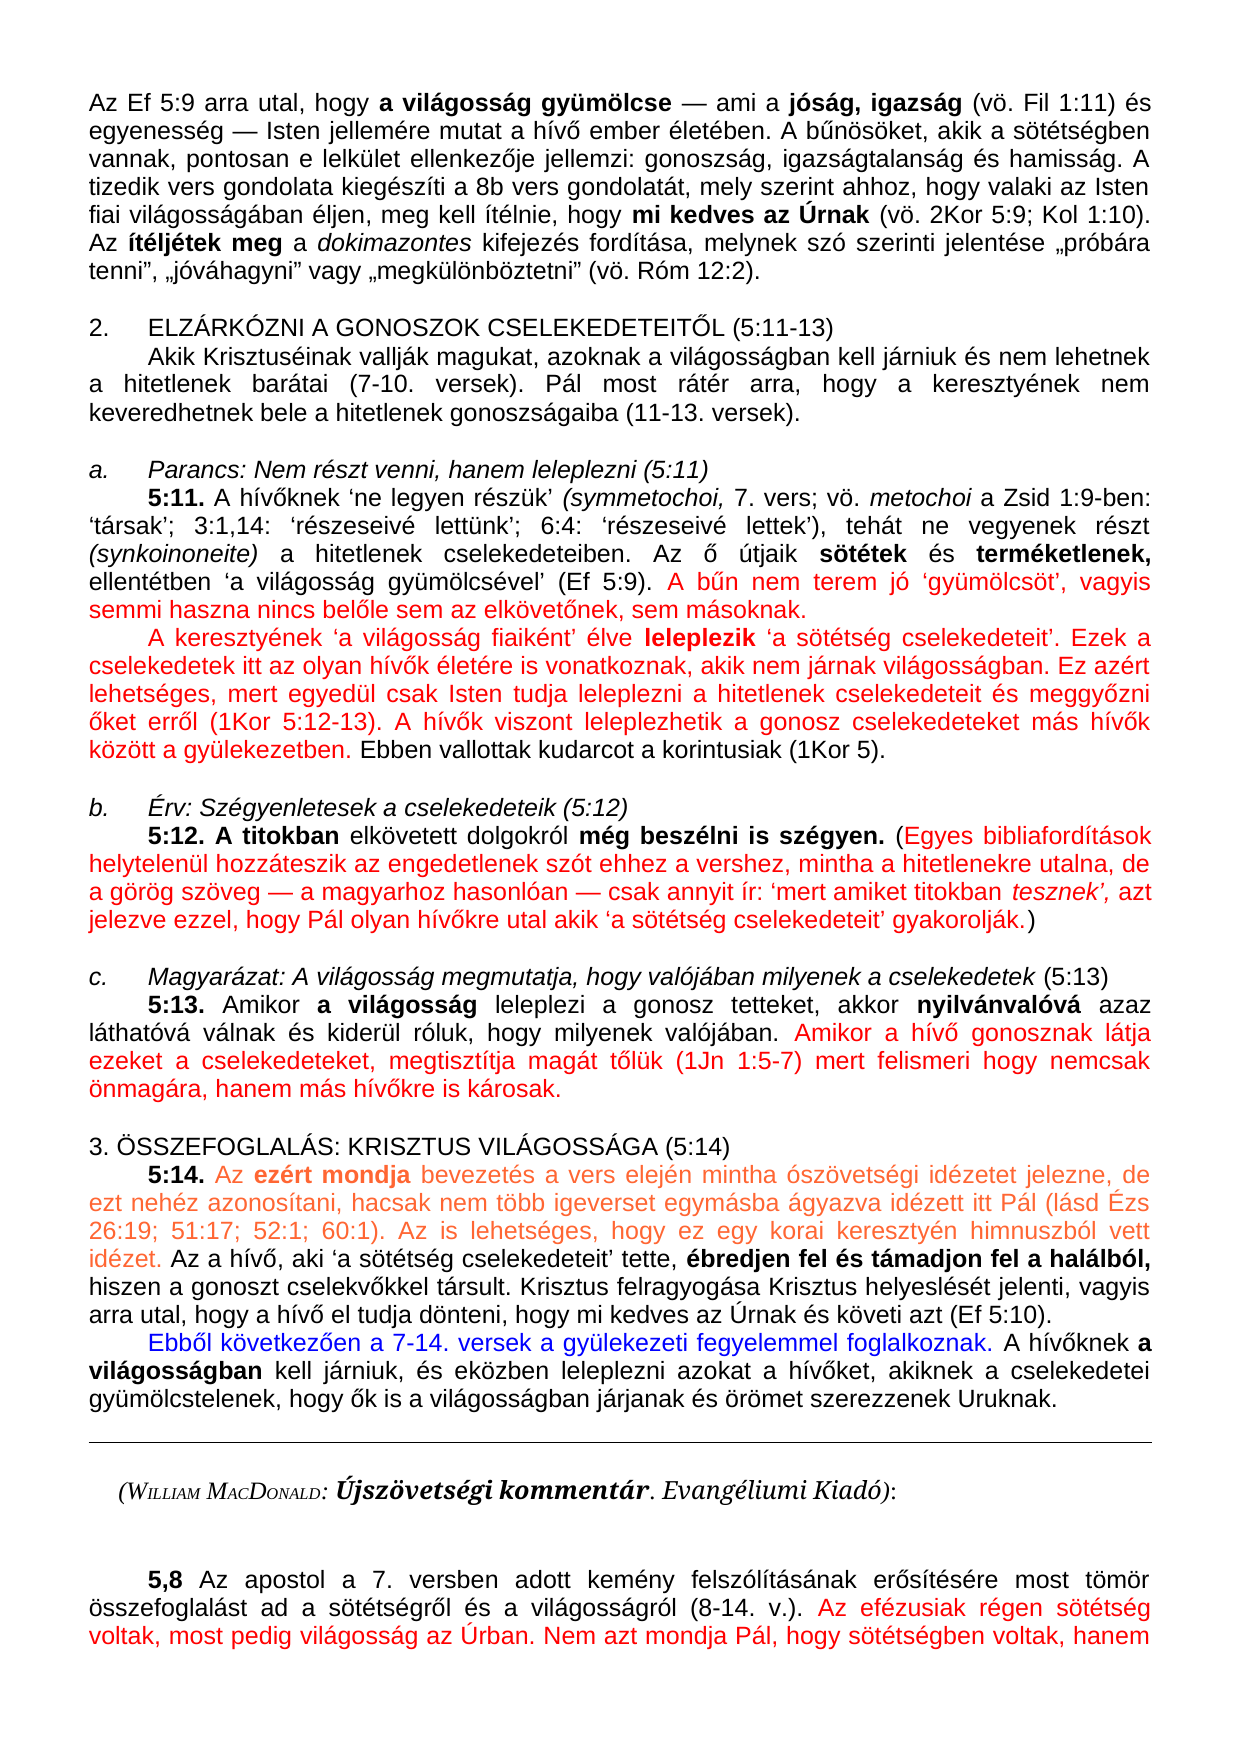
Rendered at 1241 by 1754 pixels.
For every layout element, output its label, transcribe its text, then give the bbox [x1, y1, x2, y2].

text 3. ÖSSZEFOGLALÁS: KRISZTUS VILÁGOSSÁGA (5:14) [88, 1133, 1152, 1161]
text Akik Krisztuséinak vallják magukat, azoknak a világosságban kell járniuk és nem lehetnek a hitetlenek barátai (7-10. versek). Pál most rátér arra, hogy a keresztyének nem keveredhetnek bele a hitetlenek gonoszságaiba (11-13. versek). [88, 342, 1152, 426]
text (William MacDonald: Újszövetségi kommentár. Evangéliumi Kiadó): [88, 1443, 1152, 1536]
text a. Parancs: Nem részt venni, hanem leleplezni (5:11) [88, 456, 1152, 484]
text b. Érv: Szégyenletesek a cselekedeteik (5:12) [88, 793, 1152, 821]
text Az Ef 5:9 arra utal, hogy a világosság gyümölcse — ami a jóság, igazság (vö. Fil 1:11) és egyenesség — Isten jellemére mutat a hívő ember életében. A bűnösöket, akik a sötétségben vannak, pontosan e lelkület ellenkezője jellemzi: gonoszság, igazságtalanság és hamisság. A tizedik vers gondolata kiegészíti a 8b vers gondolatát, mely szerint ahhoz, hogy valaki az Isten fiai világosságában éljen, meg kell ítélnie, hogy mi kedves az Úrnak (vö. 2Kor 5:9; Kol 1:10). Az ítéljétek meg a dokimazontes kifejezés fordítása, melynek szó szerinti jelentése „próbára tenni”, „jóváhagyni” vagy „megkülönböztetni” (vö. Róm 12:2). [88, 88, 1152, 285]
text 2. ELZÁRKÓZNI A GONOSZOK CSELEKEDETEITŐL (5:11-13) [88, 314, 1152, 342]
text 5,8 Az apostol a 7. versben adott kemény felszólításának erősítésére most tömör összefoglalást ad a sötétségről és a világosságról (8-14. v.). Az efézusiak régen sötétség voltak, most pedig világosság az Úrban. Nem azt mondja Pál, hogy sötétségben voltak, hanem [88, 1566, 1152, 1650]
text 5:11. A hívőknek ‘ne legyen részük’ (symmetochoi, 7. vers; vö. metochoi a Zsid 1:9-ben: ‘társak’; 3:1,14: ‘részeseivé lettünk’; 6:4: ‘részeseivé lettek’), tehát ne vegyenek részt (synkoinoneite) a hitetlenek cselekedeteiben. Az ő útjaik sötétek és terméketlenek, ellentétben ‘a világosság gyümölcsével’ (Ef 5:9). A bűn nem terem jó ‘gyümölcsöt’, vagyis semmi haszna nincs belőle sem az elkövetőnek, sem másoknak. [88, 484, 1152, 624]
text A keresztyének ‘a világosság fiaiként’ élve leleplezik ‘a sötétség cselekedeteit’. Ezek a cselekedetek itt az olyan hívők életére is vonatkoznak, akik nem járnak világosságban. Ez azért lehetséges, mert egyedül csak Isten tudja leleplezni a hitetlenek cselekedeteit és meggyőzni őket erről (1Kor 5:12-13). A hívők viszont leleplezhetik a gonosz cselekedeteket más hívők között a gyülekezetben. Ebben vallottak kudarcot a korintusiak (1Kor 5). [88, 624, 1152, 764]
text 5:13. Amikor a világosság leleplezi a gonosz tetteket, akkor nyilvánvalóvá azaz láthatóvá válnak és kiderül róluk, hogy milyenek valójában. Amikor a hívő gonosznak látja ezeket a cselekedeteket, megtisztítja magát tőlük (1Jn 1:5-7) mert felismeri hogy nemcsak önmagára, hanem más hívőkre is károsak. [88, 991, 1152, 1103]
text 5:12. A titokban elkövetett dolgokról még beszélni is szégyen. (Egyes bibliafordítások helytelenül hozzáteszik az engedetlenek szót ehhez a vershez, mintha a hitetlenekre utalna, de a görög szöveg — a magyarhoz hasonlóan — csak annyit ír: ‘mert amiket titokban tesznek’, azt jelezve ezzel, hogy Pál olyan hívőkre utal akik ‘a sötétség cselekedeteit’ gyakorolják.) [88, 821, 1152, 933]
text Ebből következően a 7-14. versek a gyülekezeti fegyelemmel foglalkoznak. A hívőknek a világosságban kell járniuk, és eközben leleplezni azokat a hívőket, akiknek a cselekedetei gyümölcstelenek, hogy ők is a világosságban járjanak és örömet szerezzenek Uruknak. [88, 1329, 1152, 1413]
text c. Magyarázat: A világosság megmutatja, hogy valójában milyenek a cselekedetek (5:13) [88, 963, 1152, 991]
text 5:14. Az ezért mondja bevezetés a vers elején mintha ószövetségi idézetet jelezne, de ezt nehéz azonosítani, hacsak nem több igeverset egymásba ágyazva idézett itt Pál (lásd Ézs 26:19; 51:17; 52:1; 60:1). Az is lehetséges, hogy ez egy korai keresztyén himnuszból vett idézet. Az a hívő, aki ‘a sötétség cselekedeteit’ tette, ébredjen fel és támadjon fel a halálból, hiszen a gonoszt cselekvőkkel társult. Krisztus felragyogása Krisztus helyeslését jelenti, vagyis arra utal, hogy a hívő el tudja dönteni, hogy mi kedves az Úrnak és követi azt (Ef 5:10). [88, 1161, 1152, 1329]
